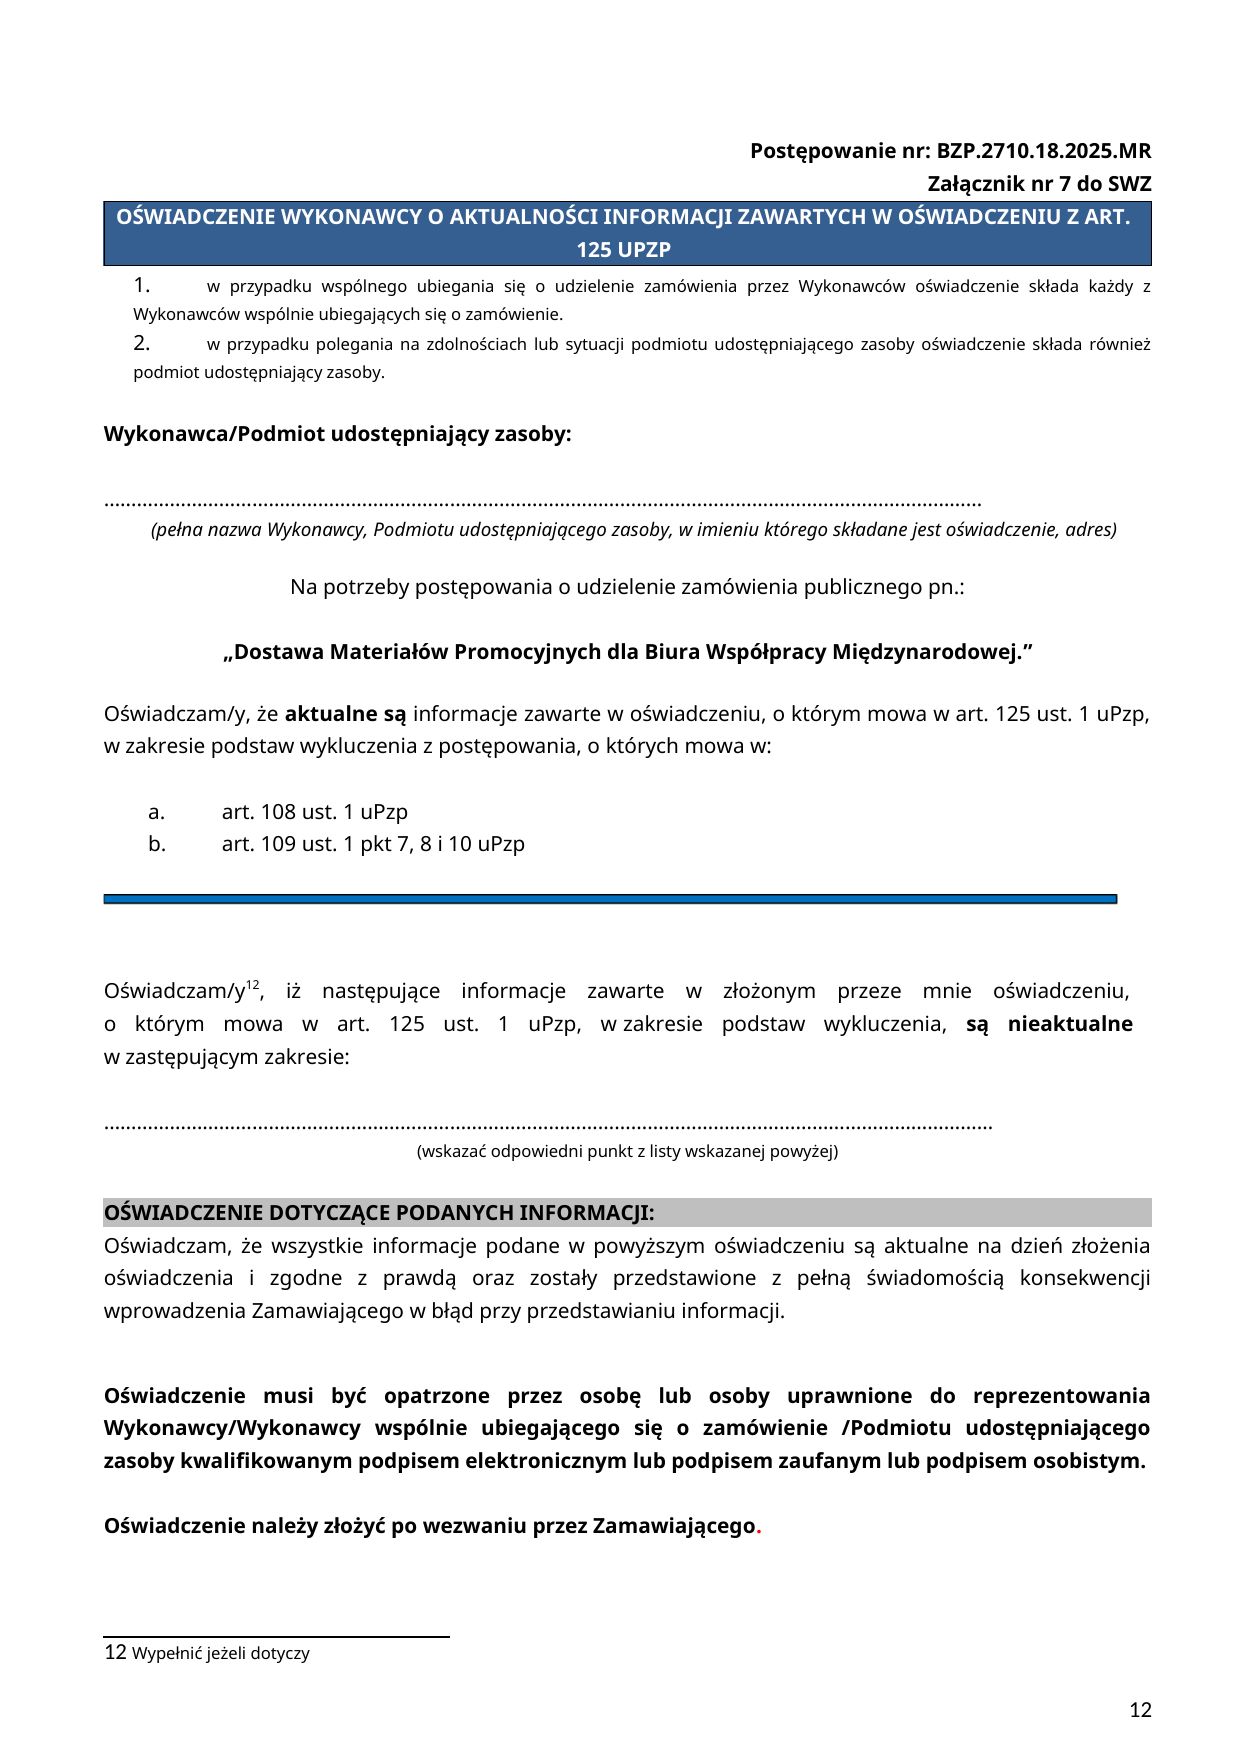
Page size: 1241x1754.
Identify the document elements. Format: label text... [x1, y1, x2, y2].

text ……………………………………………………………….…………………………………………………………………………… [103, 484, 1152, 512]
text Oświadczam/y, że aktualne są informacje zawarte w oświadczeniu, o którym mowa w art. 125 ust. 1 uPzp, w zakresie podstaw wykluczenia z postępowania, o których mowa w: [103, 699, 1152, 760]
text ……………………………………………………………………………………………………………………………………………… [103, 1107, 1152, 1135]
text Wypełnić jeżeli dotyczy [103, 1637, 1152, 1665]
list art. 108 ust. 1 uPzp [148, 797, 1152, 825]
text Na potrzeby postępowania o udzielenie zamówienia publicznego pn.: [103, 572, 1152, 600]
text (pełna nazwa Wykonawcy, Podmiotu udostępniającego zasoby, w imieniu którego składane jest oświadczenie, adres) [103, 517, 1167, 542]
list art. 109 ust. 1 pkt 7, 8 i 10 uPzp [148, 829, 1152, 858]
text Oświadczam/y, iż następujące informacje zawarte w złożonym przeze mnie oświadczeniu, o którym mowa w art. 125 ust. 1 uPzp, w zakresie podstaw wykluczenia, są nieaktualne w zastępującym zakresie: [103, 977, 1152, 1070]
text Postępowanie nr: BZP.2710.18.2025.MR [103, 136, 1152, 164]
text Załącznik nr 7 do SWZ [103, 169, 1152, 197]
text Oświadczenie należy złożyć po wezwaniu przez Zamawiającego. [103, 1511, 1152, 1539]
text Oświadczam, że wszystkie informacje podane w powyższym oświadczeniu są aktualne na dzień złożenia oświadczenia i zgodne z prawdą oraz zostały przedstawione z pełną świadomością konsekwencji wprowadzenia Zamawiającego w błąd przy przedstawianiu informacji. [103, 1231, 1152, 1324]
text (wskazać odpowiedni punkt z listy wskazanej powyżej) [103, 1139, 1152, 1162]
list w przypadku wspólnego ubiegania się o udzielenie zamówienia przez Wykonawców oświadczenie składa każdy z Wykonawców wspólnie ubiegających się o zamówienie. [133, 271, 1152, 325]
text „Dostawa Materiałów Promocyjnych dla Biura Współpracy Międzynarodowej.” [103, 637, 1152, 666]
text OŚWIADCZENIE DOTYCZĄCE PODANYCH INFORMACJI: [103, 1198, 1152, 1227]
text Oświadczenie musi być opatrzone przez osobę lub osoby uprawnione do reprezentowania Wykonawcy/Wykonawcy wspólnie ubiegającego się o zamówienie /Podmiotu udostępniającego zasoby kwalifikowanym podpisem elektronicznym lub podpisem zaufanym lub podpisem osobistym. [103, 1381, 1152, 1474]
subtitle OŚWIADCZENIE WYKONAWCY O AKTUALNOŚCI INFORMACJI ZAWARTYCH W OŚWIADCZENIU Z ART. 125 UPZP [105, 202, 1151, 265]
text Wykonawca/Podmiot udostępniający zasoby: [103, 419, 1152, 447]
list w przypadku polegania na zdolnościach lub sytuacji podmiotu udostępniającego zasoby oświadczenie składa również podmiot udostępniający zasoby. [133, 328, 1152, 383]
